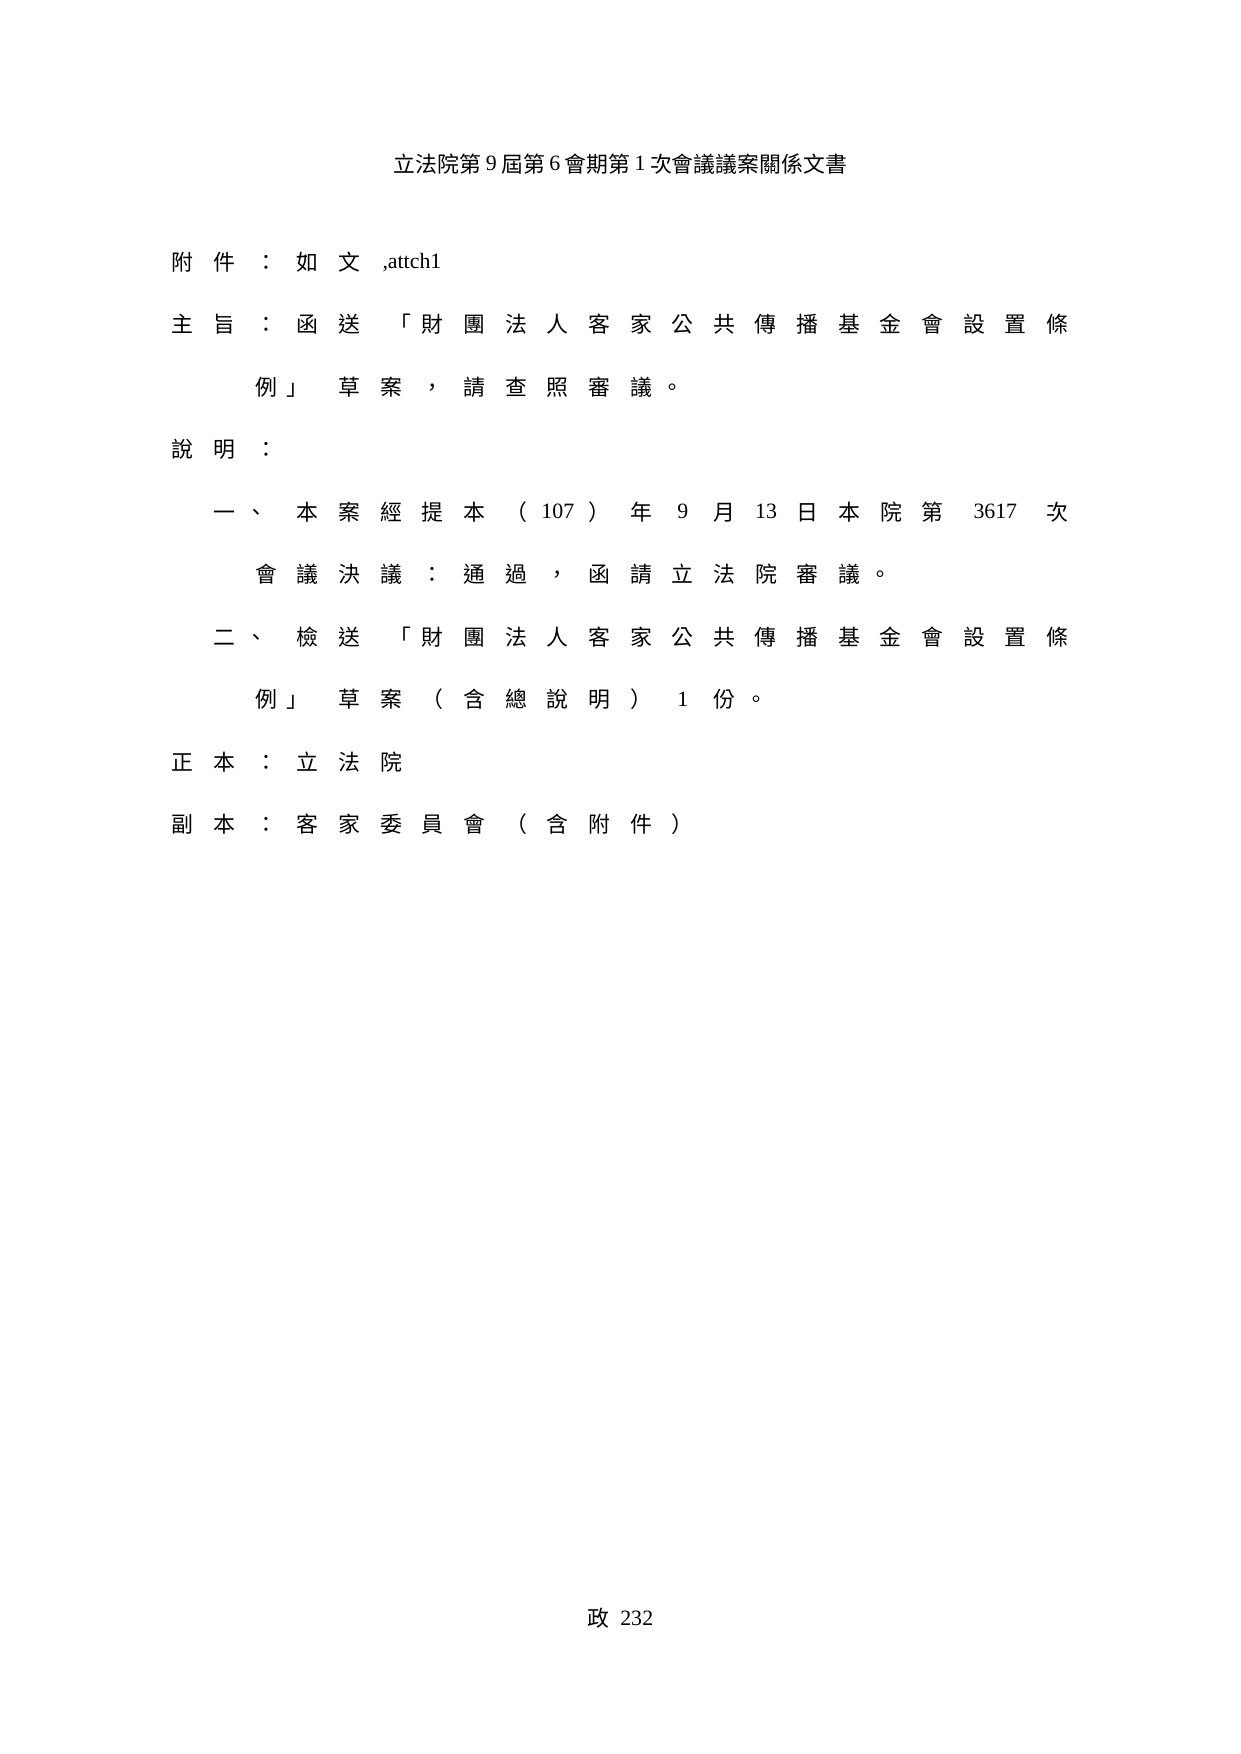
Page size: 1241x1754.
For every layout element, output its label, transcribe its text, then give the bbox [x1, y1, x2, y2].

text 正本：立法院 [162, 719, 1078, 781]
text 說明： [162, 406, 1078, 469]
text 副本：客家委員會（含附件） [162, 781, 1078, 844]
text 一、本案經提本（107）年9月13日本院第3617次會議決議：通過，函請立法院審議。 [184, 469, 1078, 594]
text 主旨：函送「財團法人客家公共傳播基金會設置條例」草案，請查照審議。 [162, 281, 1078, 406]
text 二、檢送「財團法人客家公共傳播基金會設置條例」草案（含總說明）1份。 [184, 594, 1078, 719]
text 附件：如文,attch1 [162, 219, 1078, 281]
